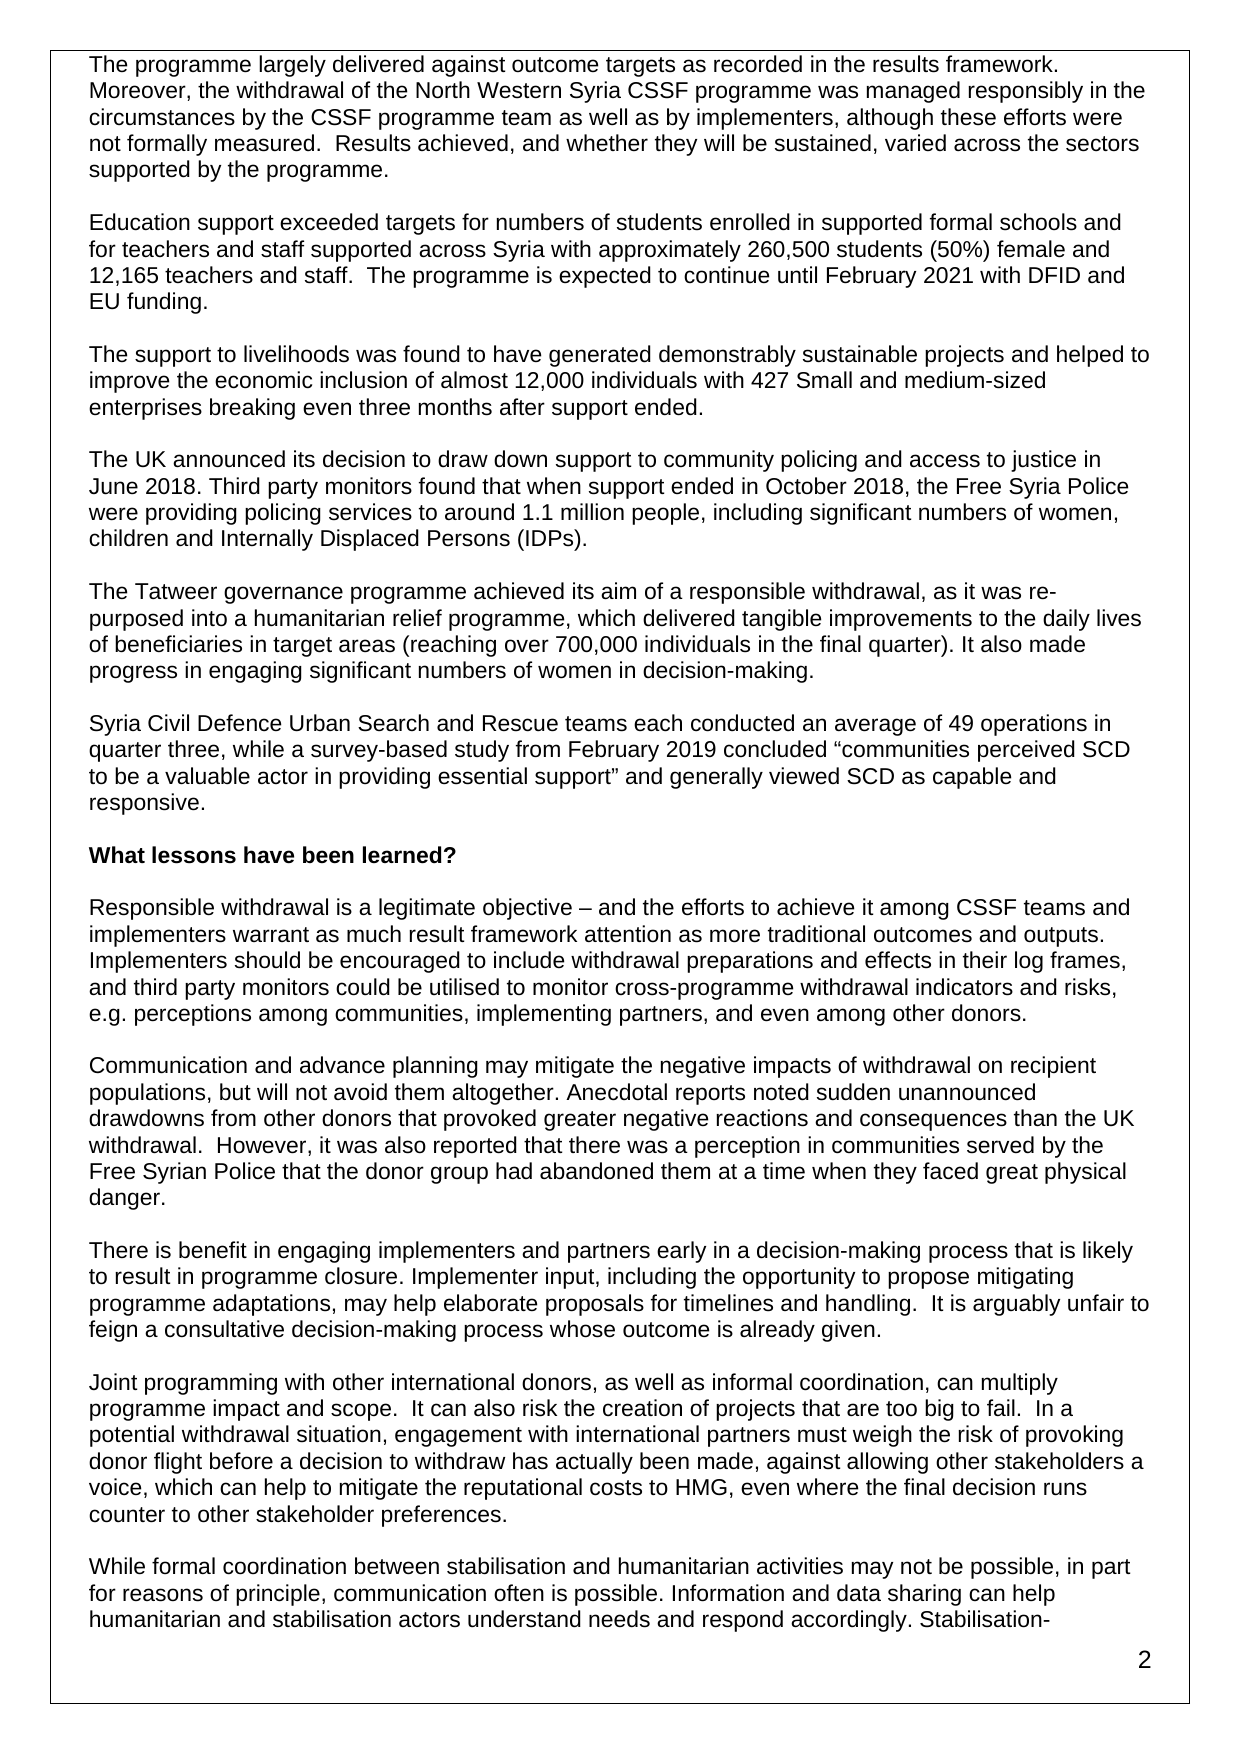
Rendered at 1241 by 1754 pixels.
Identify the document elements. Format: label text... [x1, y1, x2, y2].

text The support to livelihoods was found to have generated demonstrably sustainable projects and helped to improve the economic inclusion of almost 12,000 individuals with 427 Small and medium-sized enterprises breaking even three months after support ended. [89, 341, 1152, 420]
text Communication and advance planning may mitigate the negative impacts of withdrawal on recipient populations, but will not avoid them altogether. Anecdotal reports noted sudden unannounced drawdowns from other donors that provoked greater negative reactions and consequences than the UK withdrawal. However, it was also reported that there was a perception in communities served by the Free Syrian Police that the donor group had abandoned them at a time when they faced great physical danger. [89, 1052, 1152, 1211]
text While formal coordination between stabilisation and humanitarian activities may not be possible, in part for reasons of principle, communication often is possible. Information and data sharing can help humanitarian and stabilisation actors understand needs and respond accordingly. Stabilisation- [89, 1553, 1152, 1632]
text The UK announced its decision to draw down support to community policing and access to justice in June 2018. Third party monitors found that when support ended in October 2018, the Free Syria Police were providing policing services to around 1.1 million people, including significant numbers of women, children and Internally Displaced Persons (IDPs). [89, 446, 1152, 552]
text There is benefit in engaging implementers and partners early in a decision-making process that is likely to result in programme closure. Implementer input, including the opportunity to propose mitigating programme adaptations, may help elaborate proposals for timelines and handling. It is arguably unfair to feign a consultative decision-making process whose outcome is already given. [89, 1237, 1152, 1342]
text What lessons have been learned? [89, 842, 1152, 868]
text The Tatweer governance programme achieved its aim of a responsible withdrawal, as it was re-purposed into a humanitarian relief programme, which delivered tangible improvements to the daily lives of beneficiaries in target areas (reaching over 700,000 individuals in the final quarter). It also made progress in engaging significant numbers of women in decision-making. [89, 578, 1152, 683]
text Responsible withdrawal is a legitimate objective – and the efforts to achieve it among CSSF teams and implementers warrant as much result framework attention as more traditional outcomes and outputs. Implementers should be encouraged to include withdrawal preparations and effects in their log frames, and third party monitors could be utilised to monitor cross-programme withdrawal indicators and risks, e.g. perceptions among communities, implementing partners, and even among other donors. [89, 894, 1152, 1026]
text Joint programming with other international donors, as well as informal coordination, can multiply programme impact and scope. It can also risk the creation of projects that are too big to fail. In a potential withdrawal situation, engagement with international partners must weigh the risk of provoking donor flight before a decision to withdraw has actually been made, against allowing other stakeholders a voice, which can help to mitigate the reputational costs to HMG, even where the final decision runs counter to other stakeholder preferences. [89, 1369, 1152, 1527]
text The programme largely delivered against outcome targets as recorded in the results framework. Moreover, the withdrawal of the North Western Syria CSSF programme was managed responsibly in the circumstances by the CSSF programme team as well as by implementers, although these efforts were not formally measured. Results achieved, and whether they will be sustained, varied across the sectors supported by the programme. [89, 51, 1152, 183]
text Education support exceeded targets for numbers of students enrolled in supported formal schools and for teachers and staff supported across Syria with approximately 260,500 students (50%) female and 12,165 teachers and staff. The programme is expected to continue until February 2021 with DFID and EU funding. [89, 209, 1152, 314]
text Syria Civil Defence Urban Search and Rescue teams each conducted an average of 49 operations in quarter three, while a survey-based study from February 2019 concluded “communities perceived SCD to be a valuable actor in providing essential support” and generally viewed SCD as capable and responsive. [89, 710, 1152, 815]
